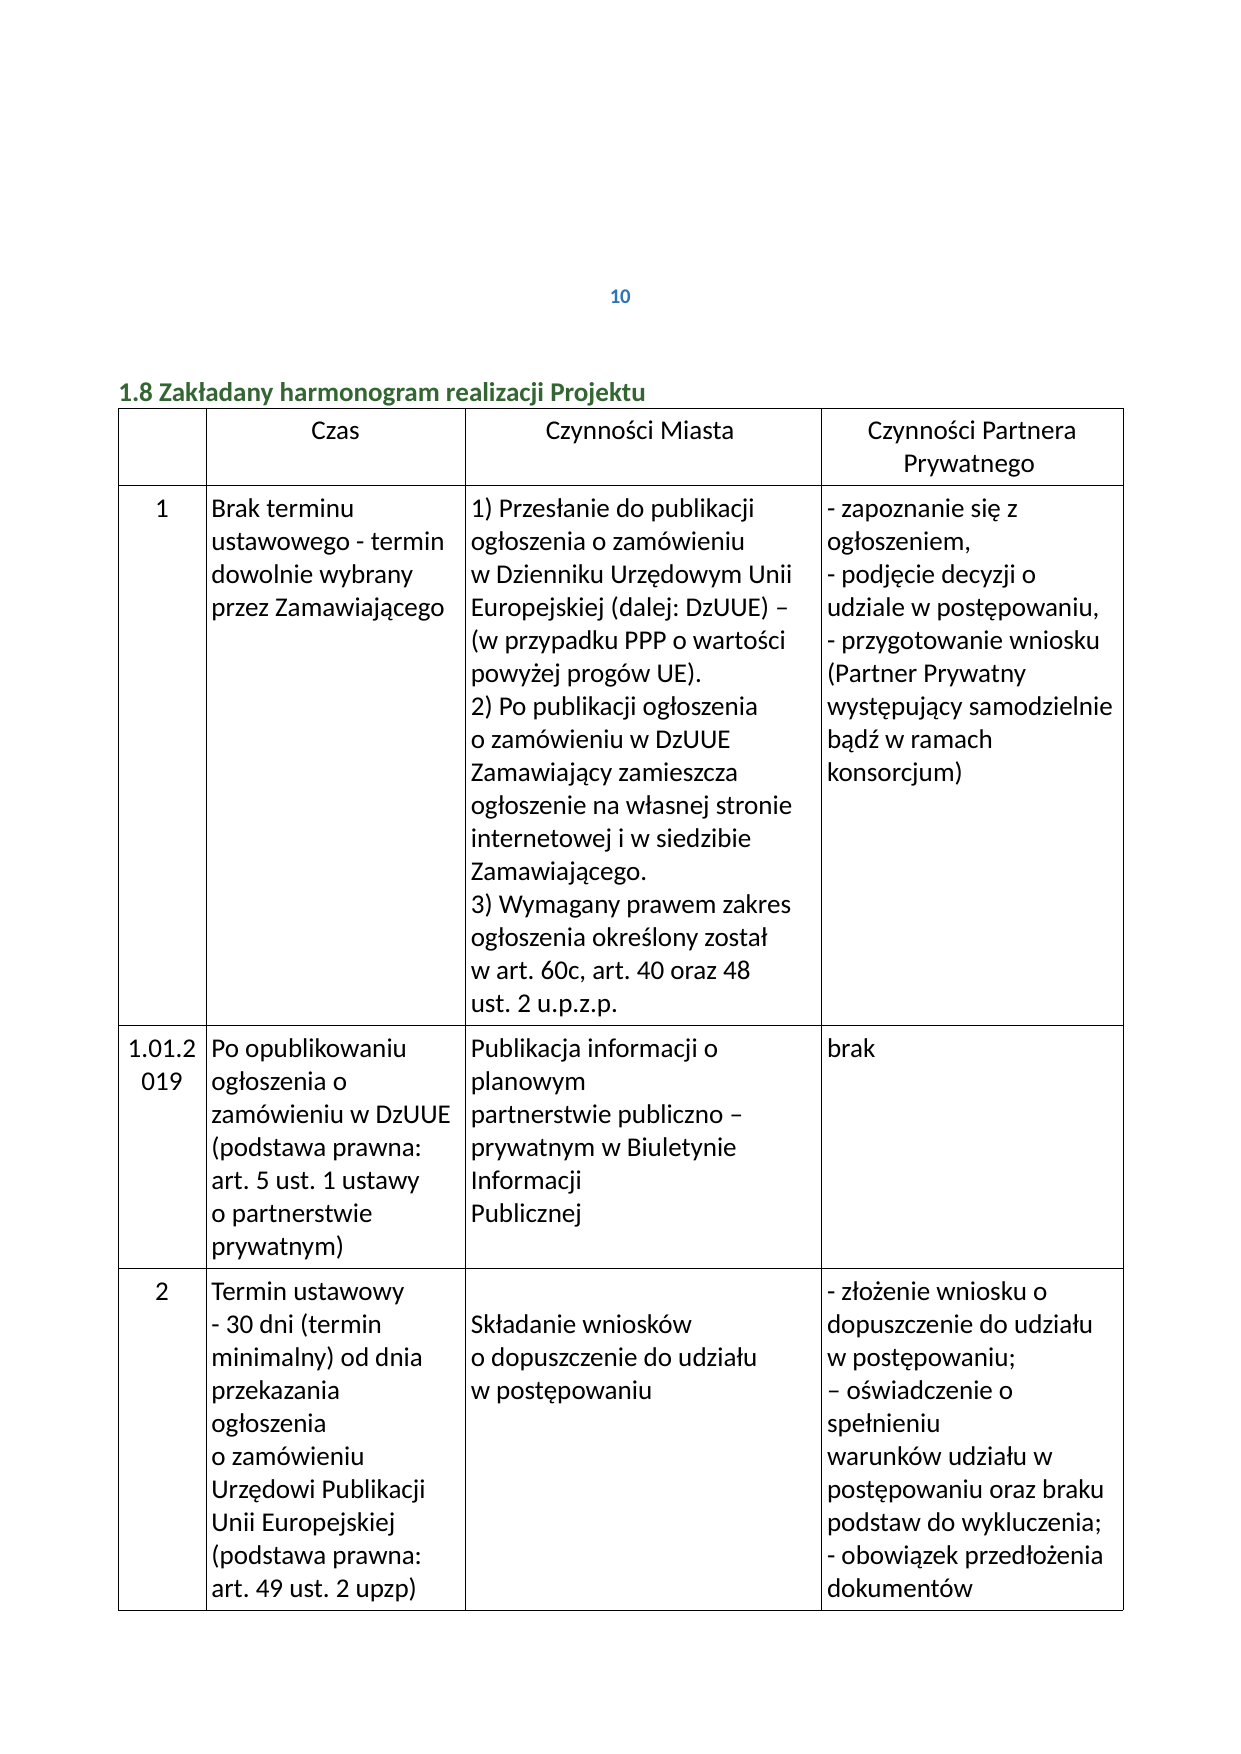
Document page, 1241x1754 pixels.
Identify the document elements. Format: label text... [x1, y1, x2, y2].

table_cell brak [822, 1026, 1123, 1268]
table_header [119, 409, 206, 485]
table_cell Termin ustawowy - 30 dni (termin minimalny) od dnia przekazania ogłoszenia o zamówieniu Urzędowi Publikacji Unii Europejskiej (podstawa prawna: art. 49 ust. 2 upzp) [207, 1269, 465, 1610]
text 1.8 Zakładany harmonogram realizacji Projektu [118, 375, 1122, 408]
table_header Czynności Partnera Prywatnego [822, 409, 1123, 485]
table_header Czas [207, 409, 465, 485]
table_cell 1 [119, 486, 206, 1025]
table_cell 1) Przesłanie do publikacji ogłoszenia o zamówieniu w Dzienniku Urzędowym Unii Europejskiej (dalej: DzUUE) – (w przypadku PPP o wartości powyżej progów UE). 2) Po publikacji ogłoszenia o zamówieniu w DzUUE Zamawiający zamieszcza ogłoszenie na własnej stronie internetowej i w siedzibie Zamawiającego. 3) Wymagany prawem zakres ogłoszenia określony został w art. 60c, art. 40 oraz 48 ust. 2 u.p.z.p. [466, 486, 821, 1025]
text 10 [118, 283, 1122, 309]
table_header Czynności Miasta [466, 409, 821, 485]
table_cell Składanie wniosków o dopuszczenie do udziału w postępowaniu [466, 1269, 821, 1610]
table_cell 1.01.2019 [119, 1026, 206, 1268]
table_cell - zapoznanie się z ogłoszeniem, - podjęcie decyzji o udziale w postępowaniu, - przygotowanie wniosku (Partner Prywatny występujący samodzielnie bądź w ramach konsorcjum) [822, 486, 1123, 1025]
table_cell 2 [119, 1269, 206, 1610]
table_cell - złożenie wniosku o dopuszczenie do udziału w postępowaniu; – oświadczenie o spełnieniu warunków udziału w postępowaniu oraz braku podstaw do wykluczenia; - obowiązek przedłożenia dokumentów [822, 1269, 1123, 1610]
table_cell Brak terminu ustawowego - termin dowolnie wybrany przez Zamawiającego [207, 486, 465, 1025]
table_cell Publikacja informacji o planowym partnerstwie publiczno – prywatnym w Biuletynie Informacji Publicznej [466, 1026, 821, 1268]
table_cell Po opublikowaniu ogłoszenia o zamówieniu w DzUUE (podstawa prawna: art. 5 ust. 1 ustawy o partnerstwie prywatnym) [207, 1026, 465, 1268]
